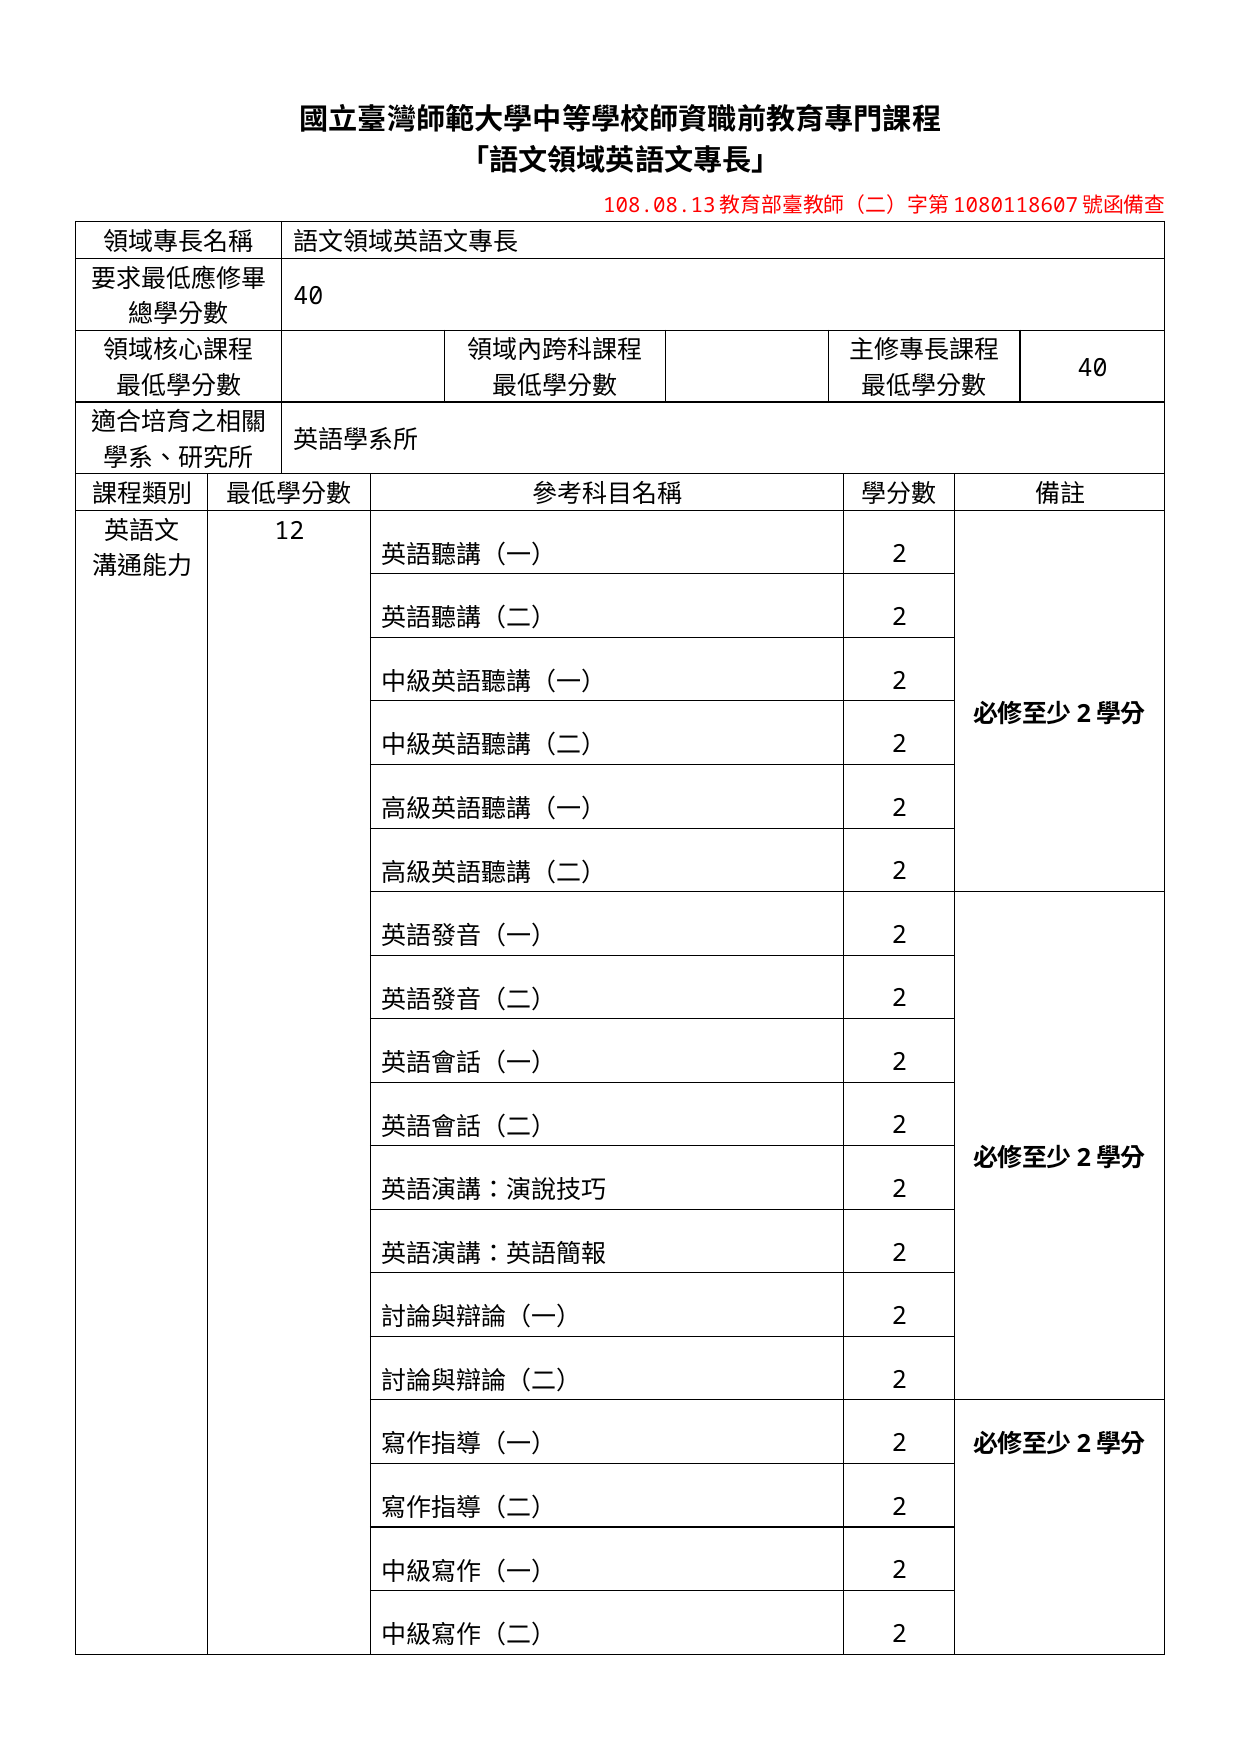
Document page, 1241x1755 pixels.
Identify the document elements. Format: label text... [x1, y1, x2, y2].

table_cell 英語演講：英語簡報 [371, 1210, 843, 1272]
table_cell 英語文 溝通能力 [76, 511, 207, 1653]
table_cell 12 [208, 511, 370, 1653]
table_cell 2 [844, 829, 954, 891]
table_header 語文領域英語文專長 [282, 222, 1164, 258]
table_cell 英語學系所 [282, 403, 1164, 473]
text 國立臺灣師範大學中等學校師資職前教育專門課程 [75, 96, 1165, 137]
table_cell 2 [844, 1464, 954, 1526]
table_cell 課程類別 [76, 474, 207, 510]
table_cell 2 [844, 956, 954, 1018]
table_cell 40 [282, 259, 1164, 329]
table_cell [666, 331, 828, 401]
table_cell 2 [844, 1337, 954, 1399]
table_cell 英語會話（二） [371, 1083, 843, 1145]
table_cell 2 [844, 511, 954, 573]
table_cell 寫作指導（二） [371, 1464, 843, 1526]
table_cell 2 [844, 892, 954, 954]
text 108.08.13教育部臺教師（二）字第1080118607號函備查 [75, 179, 1165, 221]
table_cell 領域內跨科課程 最低學分數 [445, 331, 665, 401]
table_cell 2 [844, 1591, 954, 1653]
table_cell 2 [844, 1146, 954, 1209]
table_cell 2 [844, 1273, 954, 1336]
table_cell 英語發音（一） [371, 892, 843, 954]
table_cell 高級英語聽講（二） [371, 829, 843, 891]
table_cell 2 [844, 638, 954, 700]
table_cell 學分數 [844, 474, 954, 510]
table_cell 討論與辯論（二） [371, 1337, 843, 1399]
table_cell 中級寫作（一） [371, 1528, 843, 1590]
table_cell 討論與辯論（一） [371, 1273, 843, 1336]
table_cell 2 [844, 574, 954, 637]
table_cell 2 [844, 701, 954, 764]
table_cell 2 [844, 1210, 954, 1272]
text 「語文領域英語文專長」 [75, 137, 1165, 179]
table_cell [282, 331, 444, 401]
table_cell 主修專長課程 最低學分數 [829, 331, 1019, 401]
table_cell 英語會話（一） [371, 1019, 843, 1082]
table_cell 領域核心課程 最低學分數 [76, 331, 281, 401]
table_cell 40 [1021, 331, 1164, 401]
table_cell 備註 [955, 474, 1164, 510]
table_cell 2 [844, 1019, 954, 1082]
table_cell 必修至少2學分 [955, 511, 1164, 891]
table_cell 中級英語聽講（二） [371, 701, 843, 764]
table_cell 中級寫作（二） [371, 1591, 843, 1653]
table_cell 2 [844, 1528, 954, 1590]
table_cell 高級英語聽講（一） [371, 765, 843, 827]
table_cell 寫作指導（一） [371, 1400, 843, 1463]
table_cell 2 [844, 765, 954, 827]
table_cell 最低學分數 [208, 474, 370, 510]
table_cell 參考科目名稱 [371, 474, 843, 510]
table_cell 英語演講：演說技巧 [371, 1146, 843, 1209]
table_cell 英語聽講（二） [371, 574, 843, 637]
table_cell 2 [844, 1083, 954, 1145]
table_cell 要求最低應修畢 總學分數 [76, 259, 281, 329]
table_cell 英語發音（二） [371, 956, 843, 1018]
table_cell 2 [844, 1400, 954, 1463]
table_cell 必修至少2學分 [955, 892, 1164, 1399]
table_cell 中級英語聽講（一） [371, 638, 843, 700]
table_header 領域專長名稱 [76, 222, 281, 258]
table_cell 必修至少2學分 [955, 1400, 1164, 1653]
table_cell 適合培育之相關學系、研究所 [76, 403, 281, 473]
table_cell 英語聽講（一） [371, 511, 843, 573]
